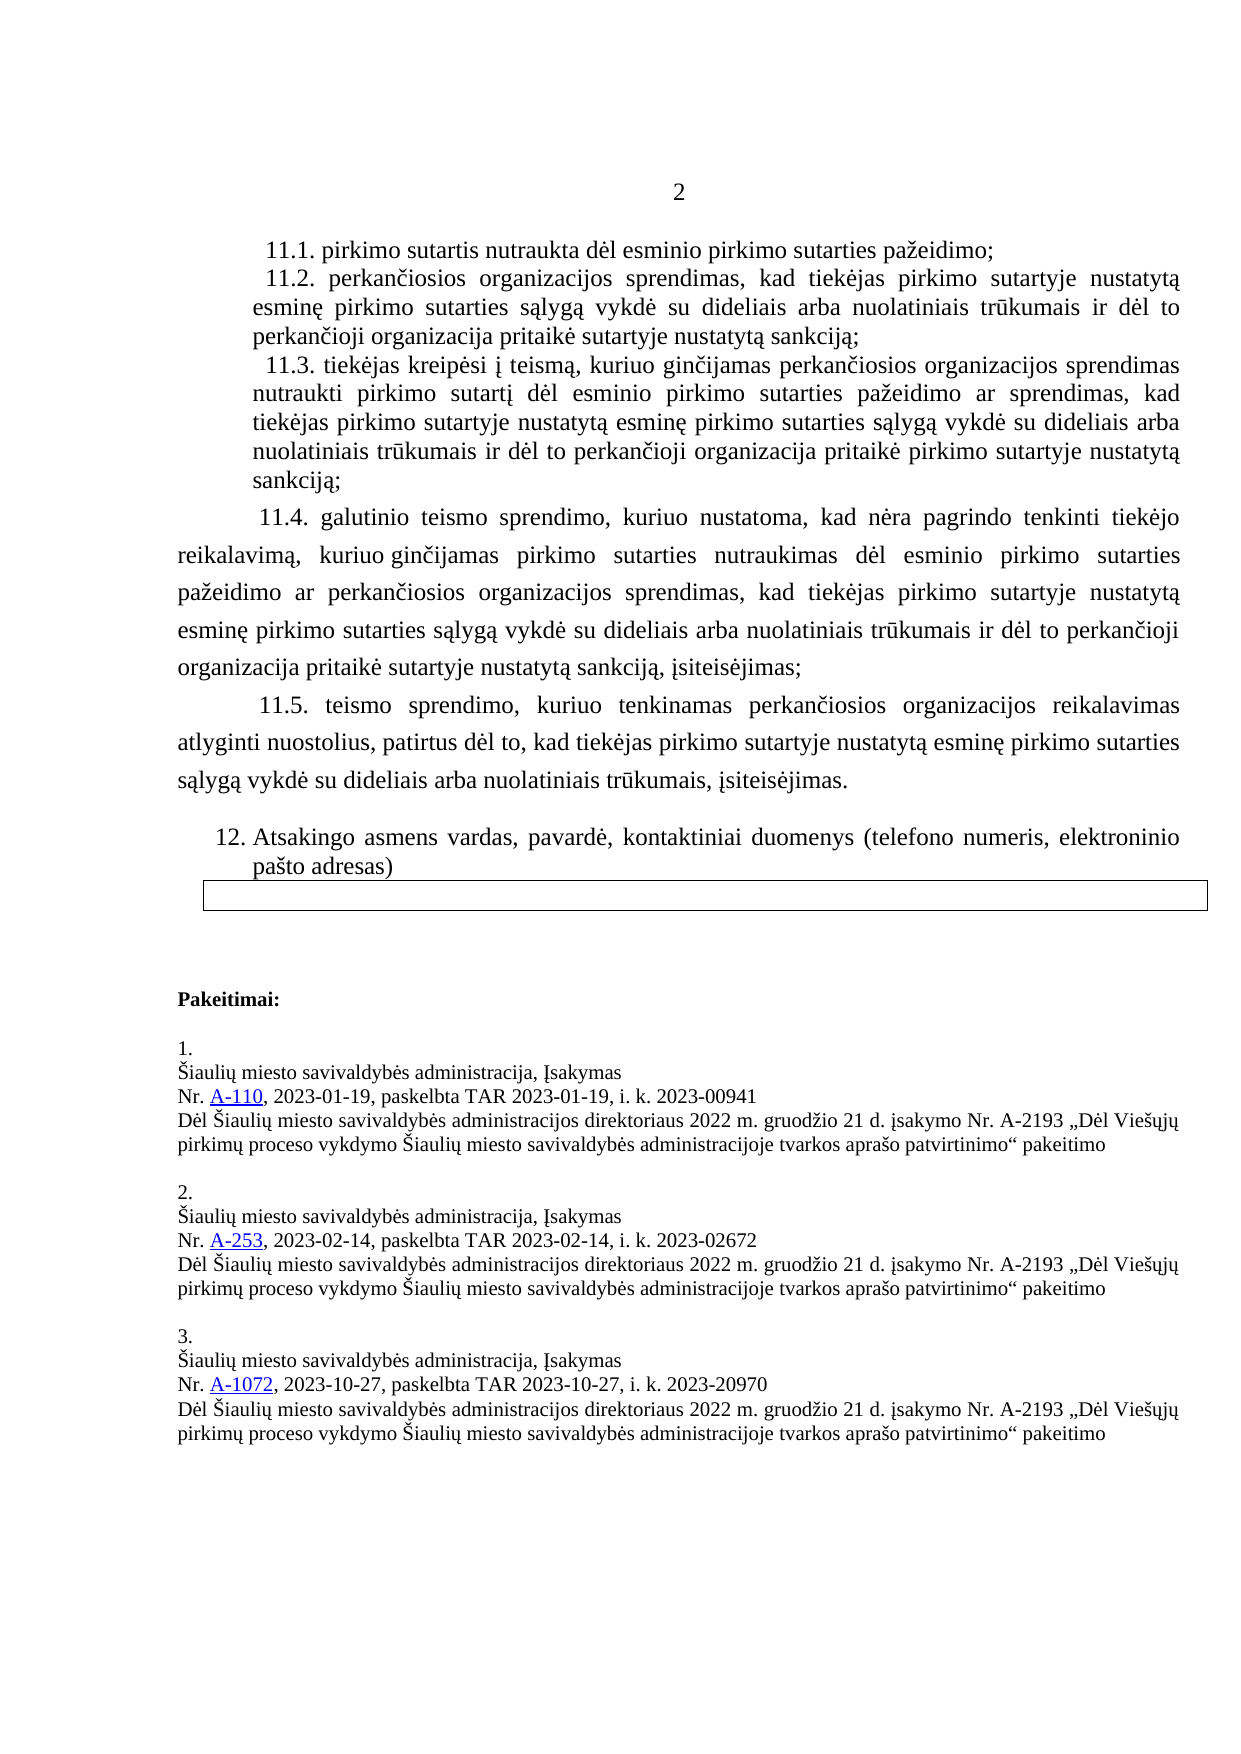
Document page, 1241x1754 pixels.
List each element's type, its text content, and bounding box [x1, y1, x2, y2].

text 11.4. galutinio teismo sprendimo, kuriuo nustatoma, kad nėra pagrindo tenkinti tiekėjo reikalavimą, kuriuo ginčijamas pirkimo sutarties nutraukimas dėl esminio pirkimo sutarties pažeidimo ar perkančiosios organizacijos sprendimas, kad tiekėjas pirkimo sutartyje nustatytą esminę pirkimo sutarties sąlygą vykdė su dideliais arba nuolatiniais trūkumais ir dėl to perkančioji organizacija pritaikė sutartyje nustatytą sankciją, įsiteisėjimas; [177, 493, 1181, 681]
text 11.2. perkančiosios organizacijos sprendimas, kad tiekėjas pirkimo sutartyje nustatytą esminę pirkimo sutarties sąlygą vykdė su dideliais arba nuolatiniais trūkumais ir dėl to perkančioji organizacija pritaikė sutartyje nustatytą sankciją; [252, 263, 1181, 350]
text Nr. A-110, 2023-01-19, paskelbta TAR 2023-01-19, i. k. 2023-00941 [177, 1084, 1181, 1108]
text Šiaulių miesto savivaldybės administracija, Įsakymas [177, 1204, 1181, 1228]
text Nr. A-1072, 2023-10-27, paskelbta TAR 2023-10-27, i. k. 2023-20970 [177, 1372, 1181, 1396]
text Šiaulių miesto savivaldybės administracija, Įsakymas [177, 1348, 1181, 1372]
table_header [204, 881, 1207, 909]
text Nr. A-253, 2023-02-14, paskelbta TAR 2023-02-14, i. k. 2023-02672 [177, 1228, 1181, 1252]
text Pakeitimai: [177, 987, 1181, 1011]
text 11.3. tiekėjas kreipėsi į teismą, kuriuo ginčijamas perkančiosios organizacijos sprendimas nutraukti pirkimo sutartį dėl esminio pirkimo sutarties pažeidimo ar sprendimas, kad tiekėjas pirkimo sutartyje nustatytą esminę pirkimo sutarties sąlygą vykdė su dideliais arba nuolatiniais trūkumais ir dėl to perkančioji organizacija pritaikė pirkimo sutartyje nustatytą sankciją; [252, 350, 1181, 493]
text 11.1. pirkimo sutartis nutraukta dėl esminio pirkimo sutarties pažeidimo; [252, 235, 1181, 263]
text Dėl Šiaulių miesto savivaldybės administracijos direktoriaus 2022 m. gruodžio 21 d. įsakymo Nr. A-2193 „Dėl Viešųjų pirkimų proceso vykdymo Šiaulių miesto savivaldybės administracijoje tvarkos aprašo patvirtinimo“ pakeitimo [177, 1252, 1181, 1300]
text Šiaulių miesto savivaldybės administracija, Įsakymas [177, 1059, 1181, 1084]
text 2. [177, 1180, 1181, 1204]
text 1. [177, 1036, 1181, 1059]
text 11.5. teismo sprendimo, kuriuo tenkinamas perkančiosios organizacijos reikalavimas atlyginti nuostolius, patirtus dėl to, kad tiekėjas pirkimo sutartyje nustatytą esminę pirkimo sutarties sąlygą vykdė su dideliais arba nuolatiniais trūkumais, įsiteisėjimas. [177, 681, 1181, 793]
text 12. Atsakingo asmens vardas, pavardė, kontaktiniai duomenys (telefono numeris, elektroninio pašto adresas) [215, 822, 1181, 880]
text 3. [177, 1324, 1181, 1348]
text Dėl Šiaulių miesto savivaldybės administracijos direktoriaus 2022 m. gruodžio 21 d. įsakymo Nr. A-2193 „Dėl Viešųjų pirkimų proceso vykdymo Šiaulių miesto savivaldybės administracijoje tvarkos aprašo patvirtinimo“ pakeitimo [177, 1108, 1181, 1156]
text Dėl Šiaulių miesto savivaldybės administracijos direktoriaus 2022 m. gruodžio 21 d. įsakymo Nr. A-2193 „Dėl Viešųjų pirkimų proceso vykdymo Šiaulių miesto savivaldybės administracijoje tvarkos aprašo patvirtinimo“ pakeitimo [177, 1396, 1181, 1444]
